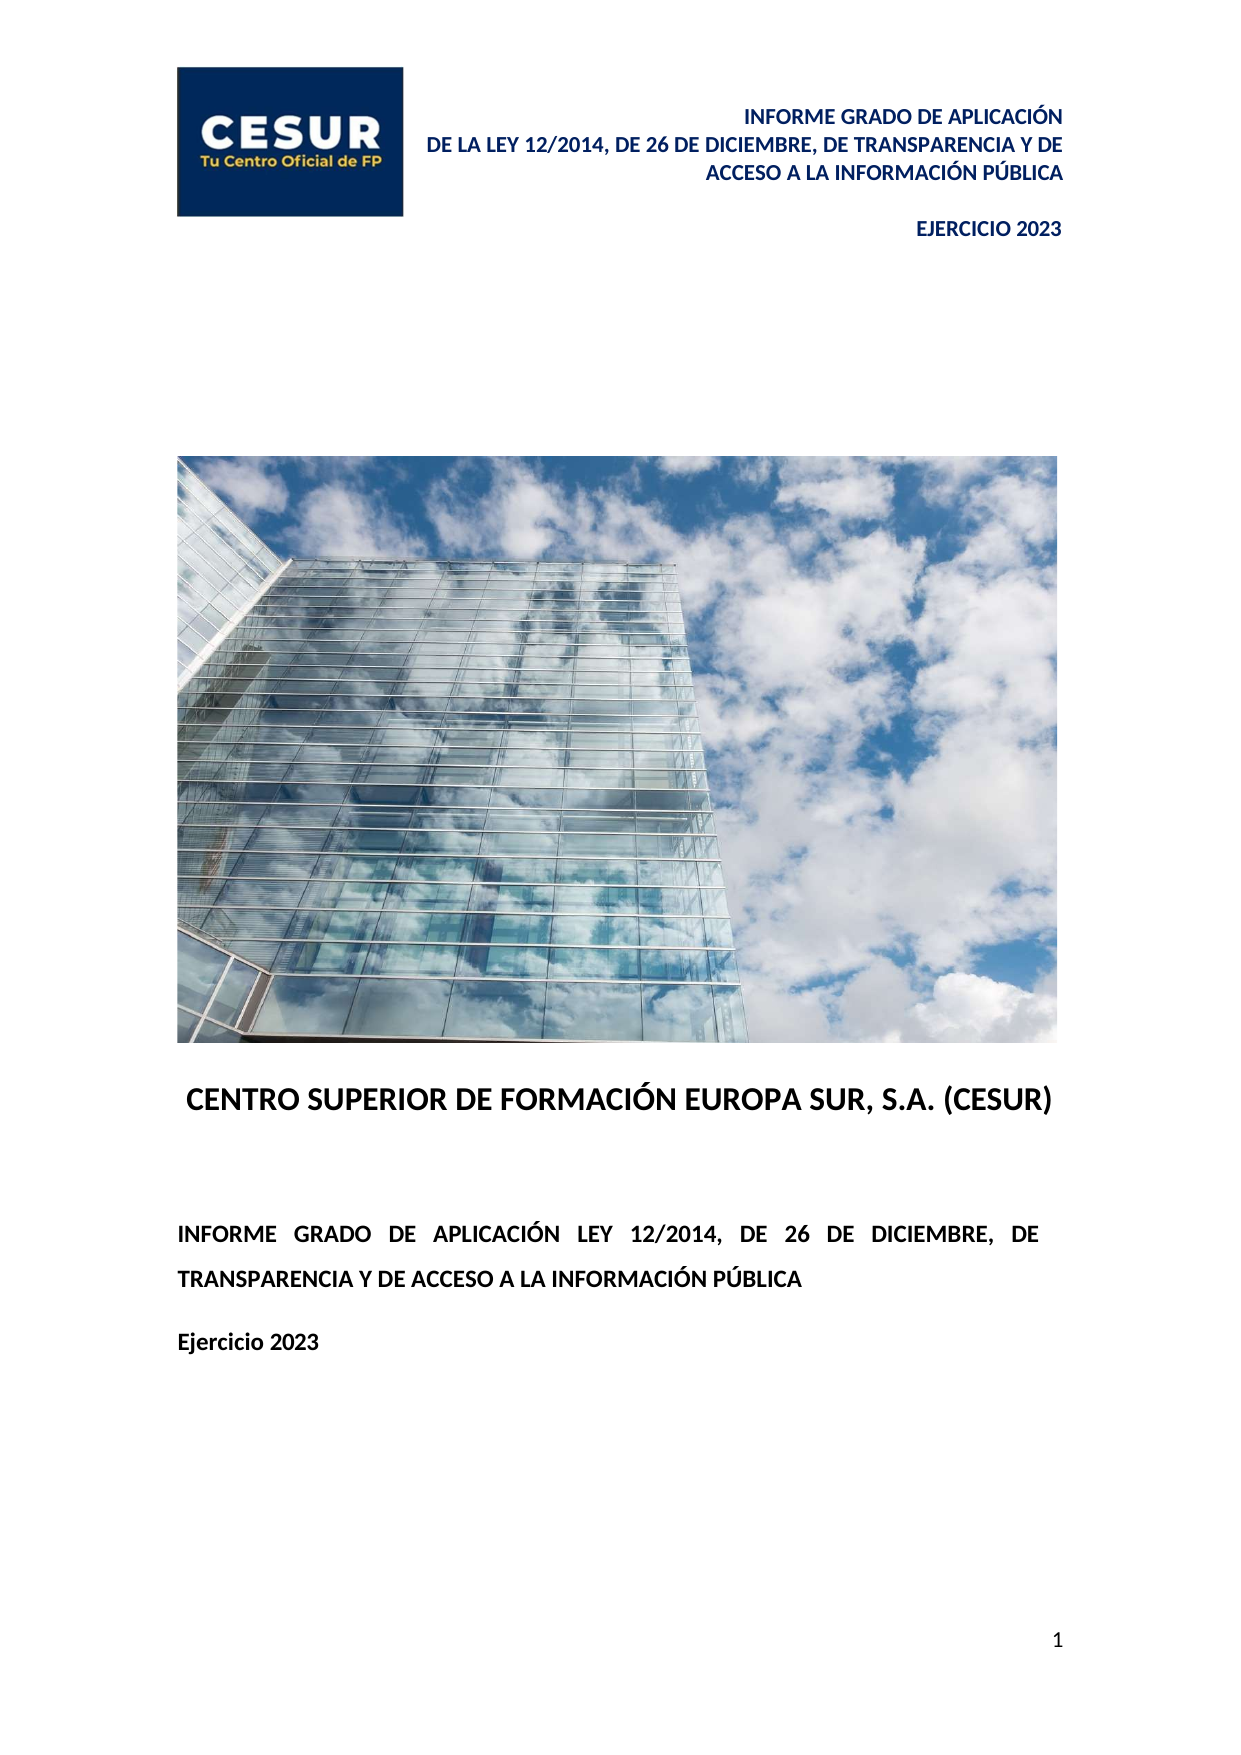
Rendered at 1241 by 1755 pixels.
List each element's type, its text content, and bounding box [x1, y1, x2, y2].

text Ejercicio 2023 [177, 1326, 1149, 1356]
text CENTRO SUPERIOR DE FORMACIÓN EUROPA SUR, S.A. (CESUR) [186, 1078, 1149, 1118]
text INFORME GRADO DE APLICACIÓN LEY 12/2014, DE 26 DE DICIEMBRE, DE TRANSPARENCIA Y DE ACCESO A LA INFORMACIÓN PÚBLICA [177, 1218, 1149, 1294]
